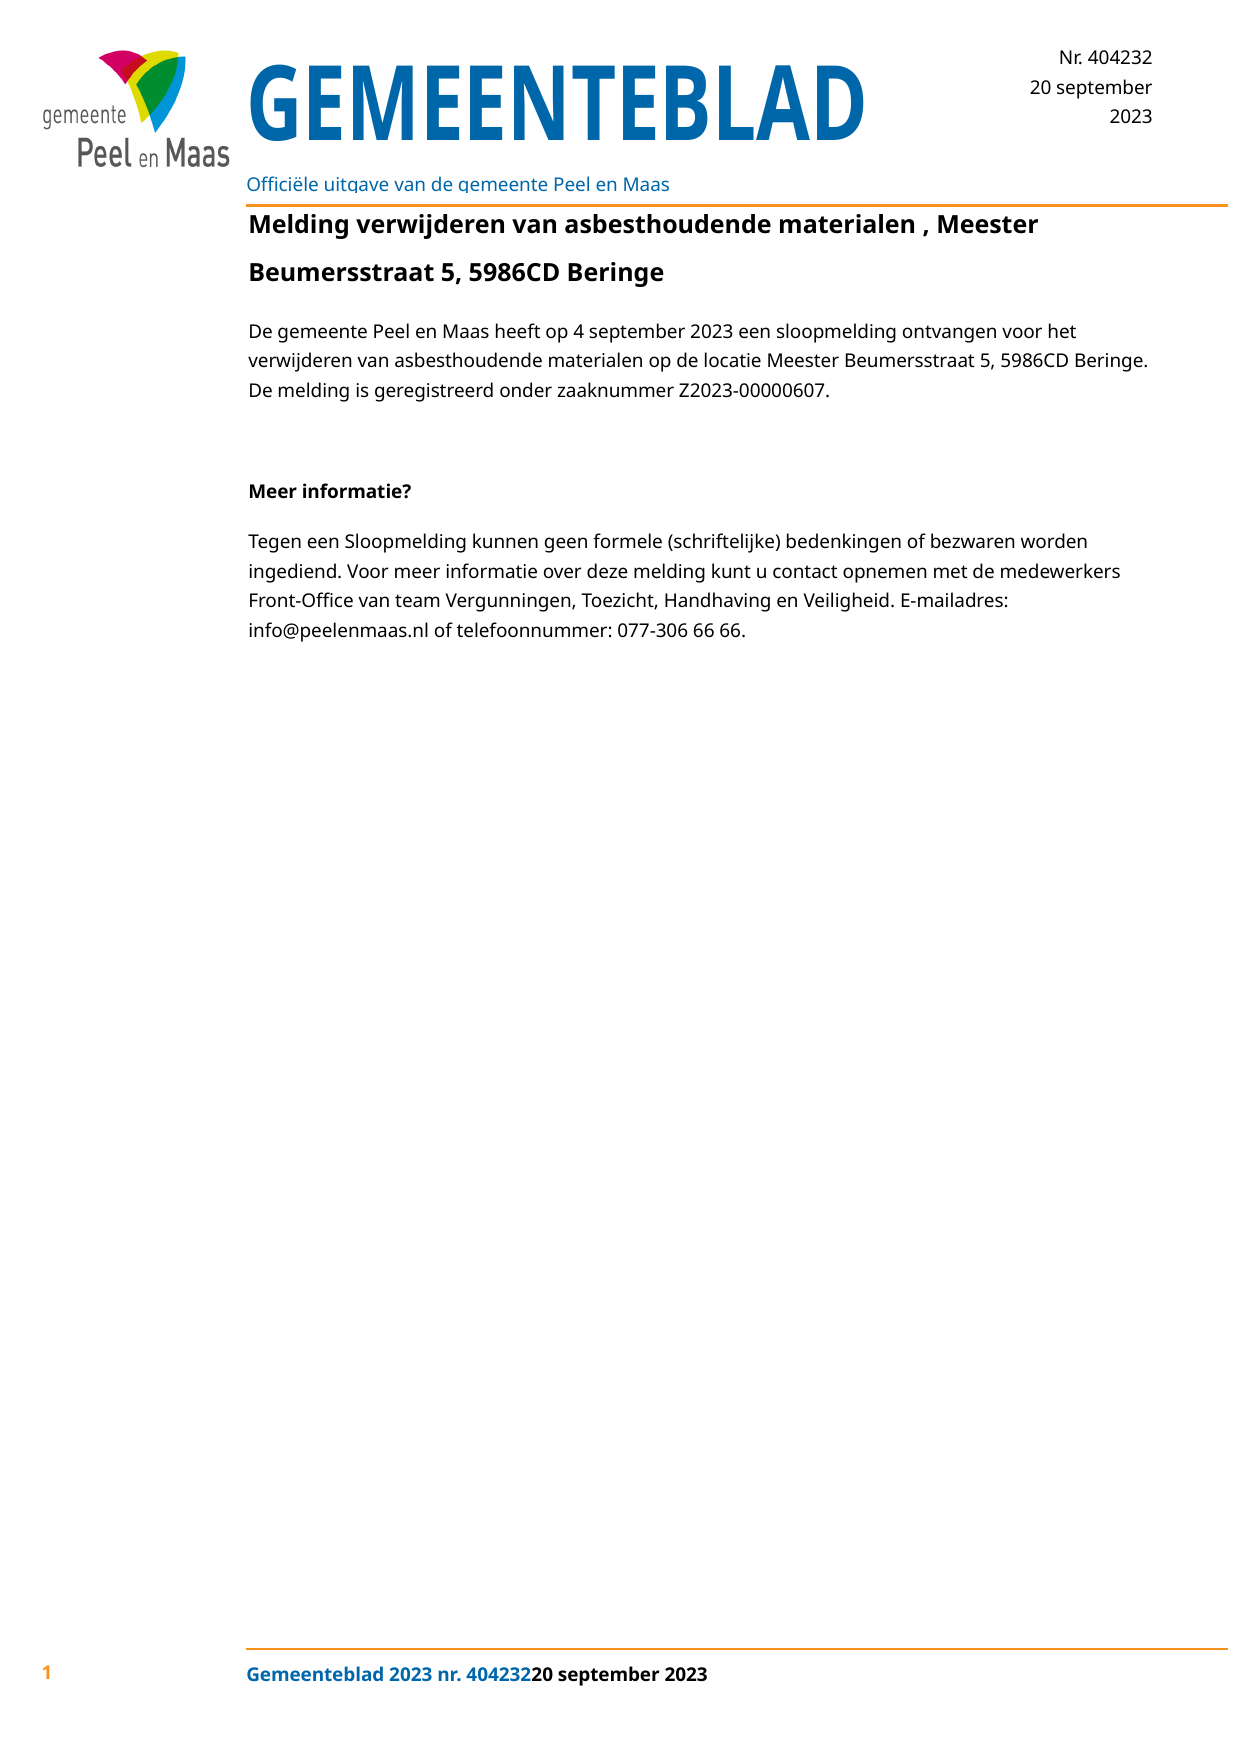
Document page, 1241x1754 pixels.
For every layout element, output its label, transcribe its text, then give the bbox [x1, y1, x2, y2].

text Melding verwijderen van asbesthoudende materialen , Meester Beumersstraat 5, 5986CD Beringe [248, 207, 1152, 288]
text De gemeente Peel en Maas heeft op 4 september 2023 een sloopmelding ontvangen voor het verwijderen van asbesthoudende materialen op de locatie Meester Beumersstraat 5, 5986CD Beringe. De melding is geregistreerd onder zaaknummer Z2023-00000607. [248, 318, 1152, 403]
text Meer informatie? [248, 478, 1152, 504]
text Tegen een Sloopmelding kunnen geen formele (schriftelijke) bedenkingen of bezwaren worden ingediend. Voor meer informatie over deze melding kunt u contact opnemen met de medewerkers Front-Office van team Vergunningen, Toezicht, Handhaving en Veiligheid. E-mailadres: info@peelenmaas.nl of telefoonnummer: 077-306 66 66. [248, 528, 1152, 643]
picture [41, 47, 231, 172]
